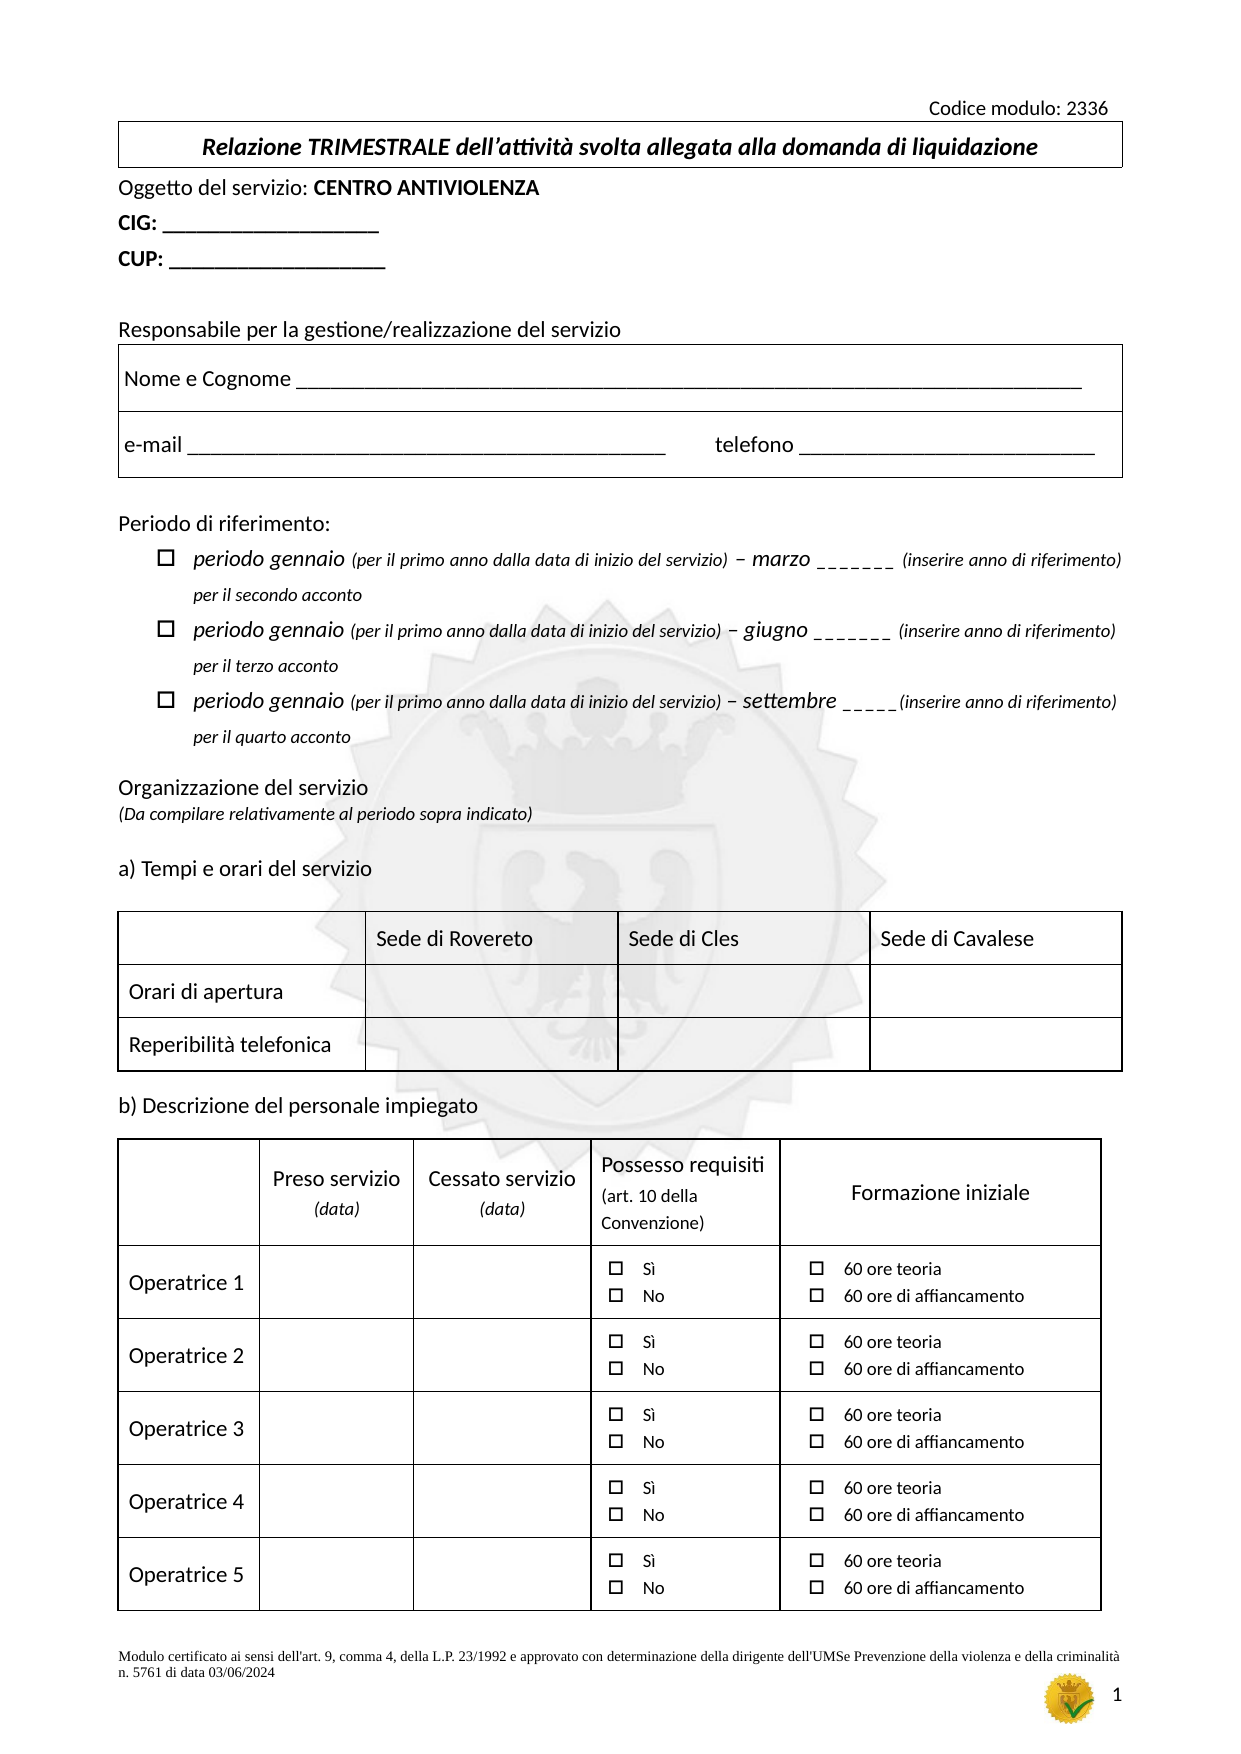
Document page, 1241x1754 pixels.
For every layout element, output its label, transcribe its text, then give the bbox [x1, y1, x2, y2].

text CIG: ___________________ [118, 202, 1122, 238]
table_cell [619, 1018, 869, 1070]
picture [118, 538, 1122, 767]
table_cell Sì No [592, 1246, 779, 1318]
table_cell 60 ore teoria 60 ore di affiancamento [781, 1465, 1100, 1537]
table_cell 60 ore teoria 60 ore di affiancamento [781, 1246, 1100, 1318]
table_header Sede di Cles [619, 912, 869, 964]
table_cell Reperibilità telefonica [119, 1018, 365, 1070]
table_cell [619, 965, 869, 1017]
table_cell 60 ore teoria 60 ore di affiancamento [781, 1392, 1100, 1464]
subtitle b) Descrizione del personale impiegato [118, 1091, 1122, 1119]
picture [118, 1119, 1122, 1724]
table_cell [414, 1246, 590, 1318]
picture [118, 825, 1122, 854]
table_cell Operatrice 1 [119, 1246, 259, 1318]
text a) Tempi e orari del servizio [118, 854, 1122, 882]
table_cell Operatrice 3 [119, 1392, 259, 1464]
table_cell [366, 1018, 617, 1070]
text CUP: ___________________ [118, 238, 1122, 273]
table_cell Sì No [592, 1465, 779, 1537]
table_cell Sì No [592, 1538, 779, 1610]
table_cell [366, 965, 617, 1017]
table_cell [414, 1538, 590, 1610]
list per il terzo acconto [156, 644, 1122, 680]
picture [118, 1072, 1122, 1091]
picture [118, 882, 1122, 911]
table_header Possesso requisiti (art. 10 della Convenzione) [592, 1140, 779, 1245]
table_header Preso servizio (data) [260, 1140, 413, 1245]
table_cell Sì No [592, 1319, 779, 1391]
text (Da compilare relativamente al periodo sopra indicato) [118, 802, 1122, 825]
table_header Sede di Cavalese [871, 912, 1121, 964]
table_cell [414, 1319, 590, 1391]
table_header Nome e Cognome _____________________________________________________________________ [119, 345, 1122, 411]
table_cell e-mail __________________________________________ telefono __________________________ [119, 412, 1122, 477]
table_cell Operatrice 2 [119, 1319, 259, 1391]
list per il quarto acconto [156, 715, 1122, 751]
table_cell [260, 1319, 413, 1391]
table_header [119, 912, 365, 964]
list periodo gennaio (per il primo anno dalla data di inizio del servizio) – giugno _______ (inserire anno di riferimento) [156, 609, 1122, 644]
table_cell [260, 1538, 413, 1610]
text Organizzazione del servizio [118, 767, 1122, 802]
table_cell [260, 1392, 413, 1464]
table_cell [260, 1246, 413, 1318]
list periodo gennaio (per il primo anno dalla data di inizio del servizio) – settembre _____(inserire anno di riferimento) [156, 680, 1122, 715]
table_header Relazione TRIMESTRALE dell’attività svolta allegata alla domanda di liquidazione [119, 122, 1122, 167]
table_cell Sì No [592, 1392, 779, 1464]
table_header Formazione iniziale [781, 1140, 1100, 1245]
text Periodo di riferimento: [118, 503, 1122, 538]
subtitle Responsabile per la gestione/realizzazione del servizio [118, 309, 1122, 344]
picture [118, 273, 1122, 309]
table_header [119, 1140, 259, 1245]
table_header Cessato servizio (data) [414, 1140, 590, 1245]
picture [118, 478, 1122, 503]
table_cell [260, 1465, 413, 1537]
table_cell [871, 965, 1121, 1017]
table_cell Operatrice 4 [119, 1465, 259, 1537]
table_cell [414, 1465, 590, 1537]
list periodo gennaio (per il primo anno dalla data di inizio del servizio) – marzo _______ (inserire anno di riferimento) per il secondo acconto [156, 538, 1122, 609]
table_cell Orari di apertura [119, 965, 365, 1017]
picture [118, 44, 1122, 121]
table_header Sede di Rovereto [366, 912, 617, 964]
table_cell 60 ore teoria 60 ore di affiancamento [781, 1538, 1100, 1610]
text Oggetto del servizio: CENTRO ANTIVIOLENZA [118, 168, 1122, 202]
table_cell [414, 1392, 590, 1464]
table_cell [871, 1018, 1121, 1070]
table_cell Operatrice 5 [119, 1538, 259, 1610]
table_cell 60 ore teoria 60 ore di affiancamento [781, 1319, 1100, 1391]
